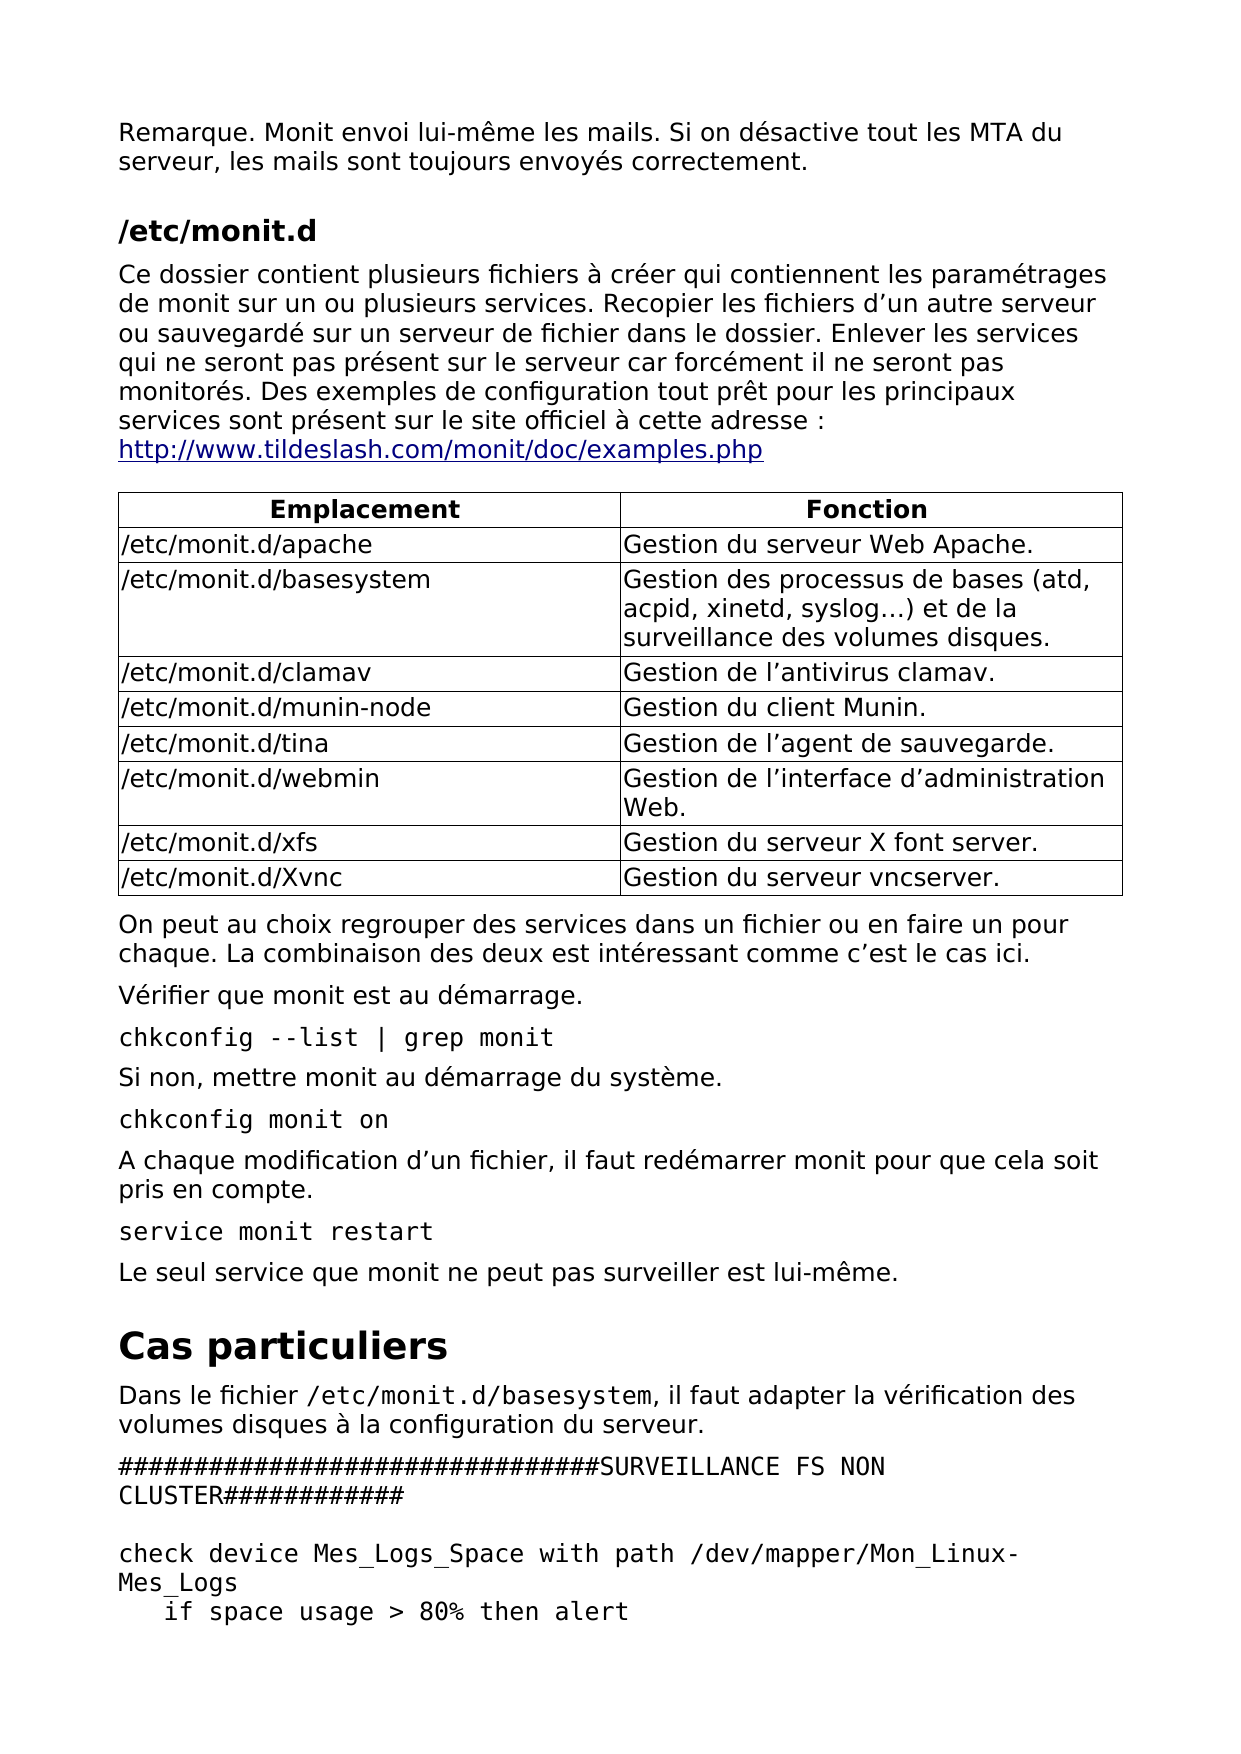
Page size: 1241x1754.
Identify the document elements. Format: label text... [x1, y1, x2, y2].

subtitle Cas particuliers [118, 1325, 1122, 1368]
table_cell Gestion des processus de bases (atd, acpid, xinetd, syslog…) et de la surveillance des volumes disques. [621, 563, 1122, 656]
table_cell /etc/monit.d/apache [119, 528, 620, 562]
text Remarque. Monit envoi lui-même les mails. Si on désactive tout les MTA du serveur, les mails sont toujours envoyés correctement. [118, 118, 1122, 176]
table_cell /etc/monit.d/xfs [119, 826, 620, 860]
table_cell /etc/monit.d/tina [119, 727, 620, 761]
text On peut au choix regrouper des services dans un fichier ou en faire un pour chaque. La combinaison des deux est intéressant comme c’est le cas ici. [118, 910, 1122, 968]
text Vérifier que monit est au démarrage. [118, 981, 1122, 1010]
table_header Fonction [621, 493, 1122, 527]
text ################################SURVEILLANCE FS NON CLUSTER############ check device Mes_Logs_Space with path /dev/mapper/Mon_Linux-Mes_Logs if space usage > 80% then alert [118, 1452, 1122, 1627]
table_cell Gestion du serveur vncserver. [621, 861, 1122, 895]
table_cell /etc/monit.d/webmin [119, 762, 620, 825]
text chkconfig monit on [118, 1105, 1122, 1134]
text Ce dossier contient plusieurs fichiers à créer qui contiennent les paramétrages de monit sur un ou plusieurs services. Recopier les fichiers d’un autre serveur ou sauvegardé sur un serveur de fichier dans le dossier. Enlever les services qui ne seront pas présent sur le serveur car forcément il ne seront pas monitorés. Des exemples de configuration tout prêt pour les principaux services sont présent sur le site officiel à cette adresse : http://www.tildeslash.com/monit/doc/examples.php [118, 260, 1122, 464]
subtitle /etc/monit.d [118, 214, 1122, 248]
table_cell /etc/monit.d/Xvnc [119, 861, 620, 895]
table_cell Gestion de l’antivirus clamav. [621, 657, 1122, 691]
table_cell /etc/monit.d/clamav [119, 657, 620, 691]
table_cell /etc/monit.d/munin-node [119, 692, 620, 726]
text chkconfig --list | grep monit [118, 1023, 1122, 1052]
table_cell Gestion de l’agent de sauvegarde. [621, 727, 1122, 761]
table_cell /etc/monit.d/basesystem [119, 563, 620, 656]
text Dans le fichier /etc/monit.d/basesystem, il faut adapter la vérification des volumes disques à la configuration du serveur. [118, 1381, 1122, 1439]
table_cell Gestion du serveur Web Apache. [621, 528, 1122, 562]
text Si non, mettre monit au démarrage du système. [118, 1064, 1122, 1093]
table_cell Gestion de l’interface d’administration Web. [621, 762, 1122, 825]
text Le seul service que monit ne peut pas surveiller est lui-même. [118, 1258, 1122, 1287]
text A chaque modification d’un fichier, il faut redémarrer monit pour que cela soit pris en compte. [118, 1146, 1122, 1204]
table_header Emplacement [119, 493, 620, 527]
text service monit restart [118, 1217, 1122, 1246]
table_cell Gestion du client Munin. [621, 692, 1122, 726]
table_cell Gestion du serveur X font server. [621, 826, 1122, 860]
